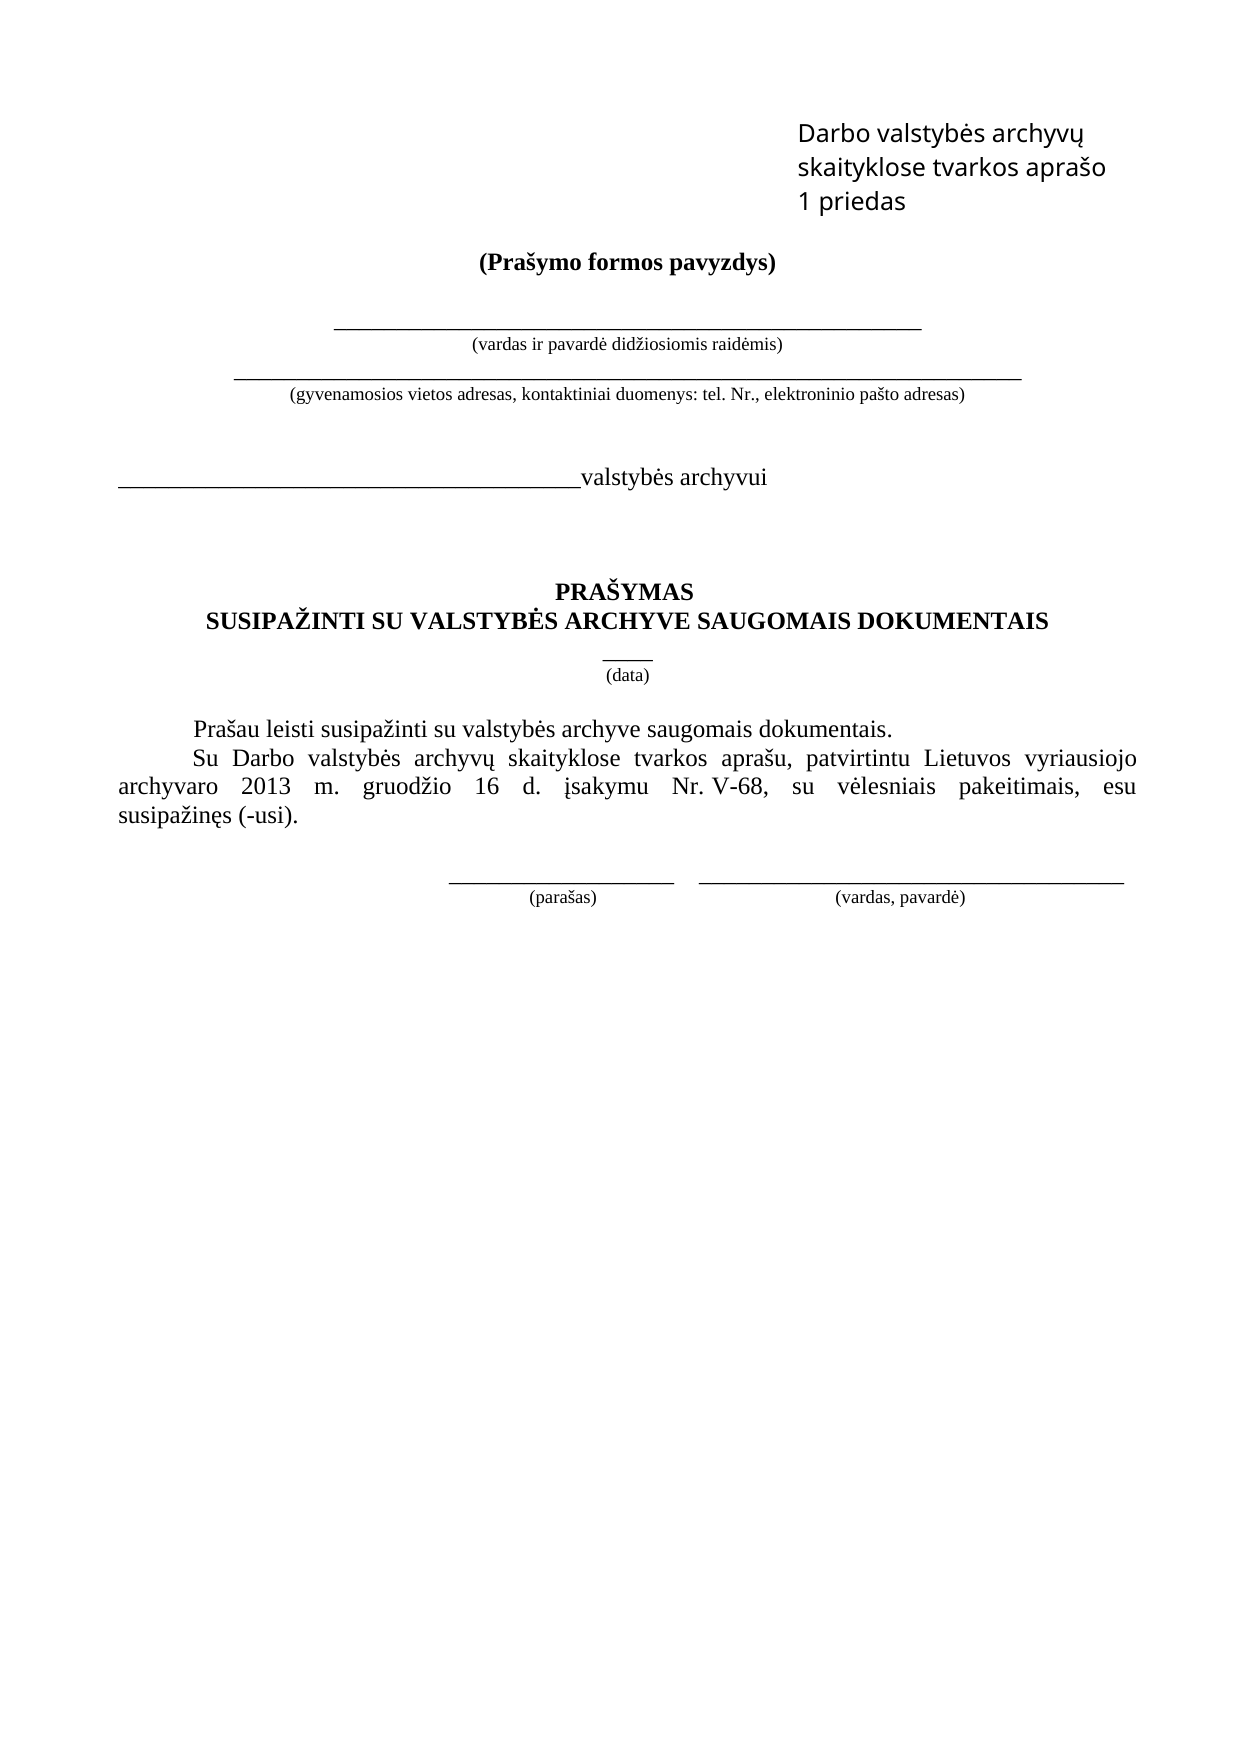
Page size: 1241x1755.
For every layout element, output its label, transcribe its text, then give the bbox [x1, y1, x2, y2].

text _______________________________________________ [118, 304, 1137, 333]
text skaityklose tvarkos aprašo [797, 150, 1137, 184]
text Prašau leisti susipažinti su valstybės archyve saugomais dokumentais. [118, 714, 1137, 743]
text _____________________________________valstybės archyvui [118, 462, 1137, 491]
text (vardas ir pavardė didžiosiomis raidėmis) [118, 333, 1137, 354]
text _______________________________________________________________ [118, 354, 1137, 383]
text (parašas) (vardas, pavardė) [118, 886, 1137, 908]
text (data) [118, 664, 1137, 685]
text Darbo valstybės archyvų [797, 116, 1137, 150]
text PRAŠYMAS [118, 577, 1137, 606]
text Su Darbo valstybės archyvų skaityklose tvarkos aprašu, patvirtintu Lietuvos vyriausiojo archyvaro 2013 m. gruodžio 16 d. įsakymu Nr. V-68, su vėlesniais pakeitimais, esu susipažinęs (-usi). [118, 743, 1137, 829]
text __________________ __________________________________ [118, 858, 1137, 886]
text 1 priedas [797, 184, 1137, 218]
text (Prašymo formos pavyzdys) [118, 247, 1137, 276]
text ____ [118, 635, 1137, 664]
text (gyvenamosios vietos adresas, kontaktiniai duomenys: tel. Nr., elektroninio pašto adresas) [118, 383, 1137, 405]
text SUSIPAŽINTI SU VALSTYBĖS ARCHYVE SAUGOMAIS DOKUMENTAIS [118, 606, 1137, 635]
